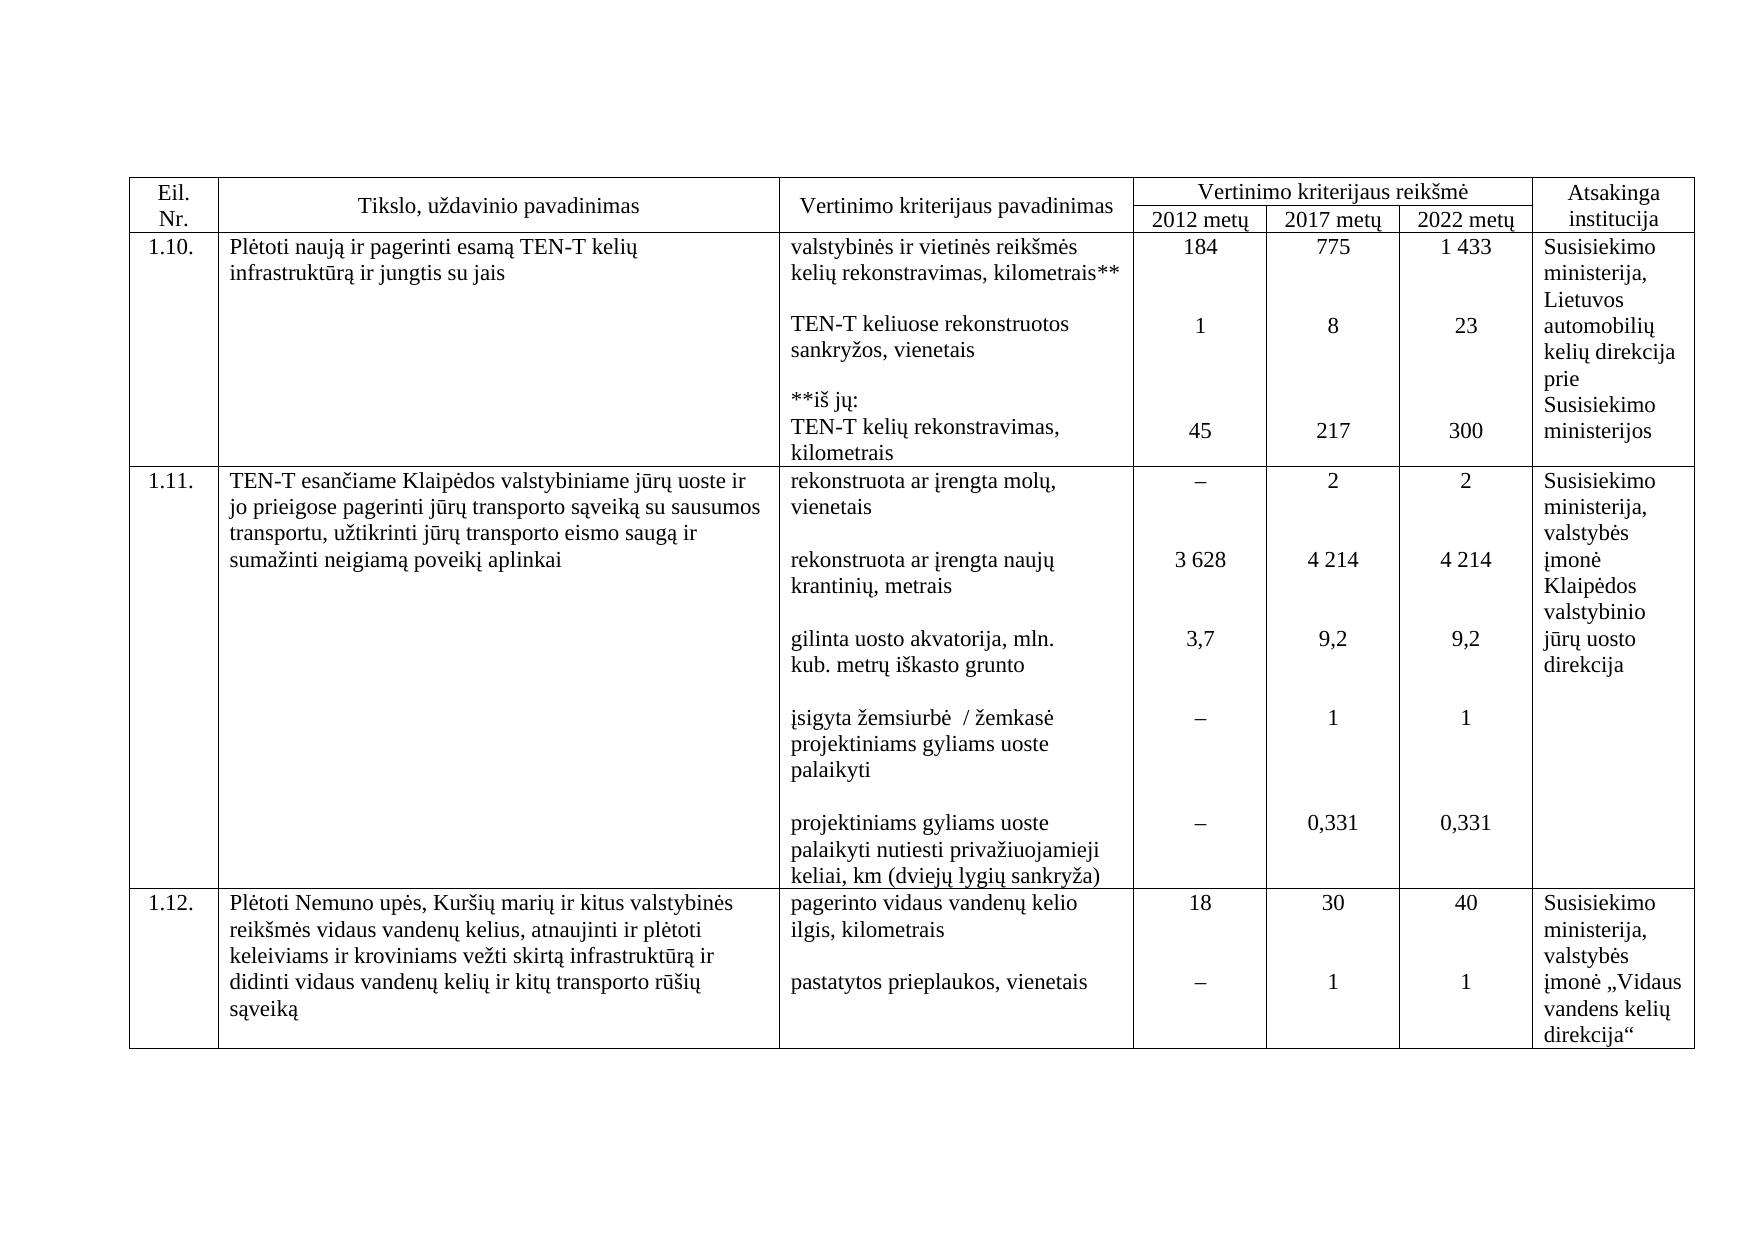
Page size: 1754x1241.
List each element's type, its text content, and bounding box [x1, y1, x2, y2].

table_cell Plėtoti Nemuno upės, Kuršių marių ir kitus valstybinės reikšmės vidaus vandenų kelius, atnaujinti ir plėtoti keleiviams ir kroviniams vežti skirtą infrastruktūrą ir didinti vidaus vandenų kelių ir kitų transporto rūšių sąveiką [219, 889, 779, 1047]
table_cell 2017 metų [1267, 206, 1399, 232]
table_header Vertinimo kriterijaus reikšmė [1134, 178, 1532, 204]
table_cell Susisiekimo ministerija, valstybės įmonė „Vidaus vandens kelių direkcija“ [1533, 889, 1694, 1047]
table_header Tikslo, uždavinio pavadinimas [219, 178, 779, 232]
table_cell 2022 metų [1400, 206, 1532, 232]
table_cell Susisiekimo ministerija, Lietuvos automobilių kelių direkcija prie Susisiekimo ministerijos [1533, 233, 1694, 466]
table_cell TEN-T esančiame Klaipėdos valstybiniame jūrų uoste ir jo prieigose pagerinti jūrų transporto sąveiką su sausumos transportu, užtikrinti jūrų transporto eismo saugą ir sumažinti neigiamą poveikį aplinkai [219, 467, 779, 888]
table_cell 1.10. [130, 233, 218, 466]
table_cell 18 – [1134, 889, 1266, 1047]
table_cell 1.11. [130, 467, 218, 888]
table_cell – 3 628 3,7 – – [1134, 467, 1266, 888]
table_cell valstybinės ir vietinės reikšmės kelių rekonstravimas, kilometrais** TEN-T keliuose rekonstruotos sankryžos, vienetais **iš jų: TEN-T kelių rekonstravimas, kilometrais [780, 233, 1133, 466]
table_cell Plėtoti naują ir pagerinti esamą TEN-T kelių infrastruktūrą ir jungtis su jais [219, 233, 779, 466]
table_cell 775 8 217 [1267, 233, 1399, 466]
table_cell 30 1 [1267, 889, 1399, 1047]
table_header Atsakinga institucija [1533, 178, 1694, 232]
table_cell 184 1 45 [1134, 233, 1266, 466]
table_cell 2 4 214 9,2 1 0,331 [1267, 467, 1399, 888]
table_cell 2 4 214 9,2 1 0,331 [1400, 467, 1532, 888]
table_cell 40 1 [1400, 889, 1532, 1047]
table_header Eil. Nr. [130, 178, 218, 232]
table_cell pagerinto vidaus vandenų kelio ilgis, kilometrais pastatytos prieplaukos, vienetais [780, 889, 1133, 1047]
table_cell Susisiekimo ministerija, valstybės įmonė Klaipėdos valstybinio jūrų uosto direkcija [1533, 467, 1694, 888]
table_cell 2012 metų [1134, 206, 1266, 232]
table_header Vertinimo kriterijaus pavadinimas [780, 178, 1133, 232]
table_cell 1.12. [130, 889, 218, 1047]
table_cell 1 433 23 300 [1400, 233, 1532, 466]
table_cell rekonstruota ar įrengta molų, vienetais rekonstruota ar įrengta naujų krantinių, metrais gilinta uosto akvatorija, mln. kub. metrų iškasto grunto įsigyta žemsiurbė / žemkasė projektiniams gyliams uoste palaikyti projektiniams gyliams uoste palaikyti nutiesti privažiuojamieji keliai, km (dviejų lygių sankryža) [780, 467, 1133, 888]
